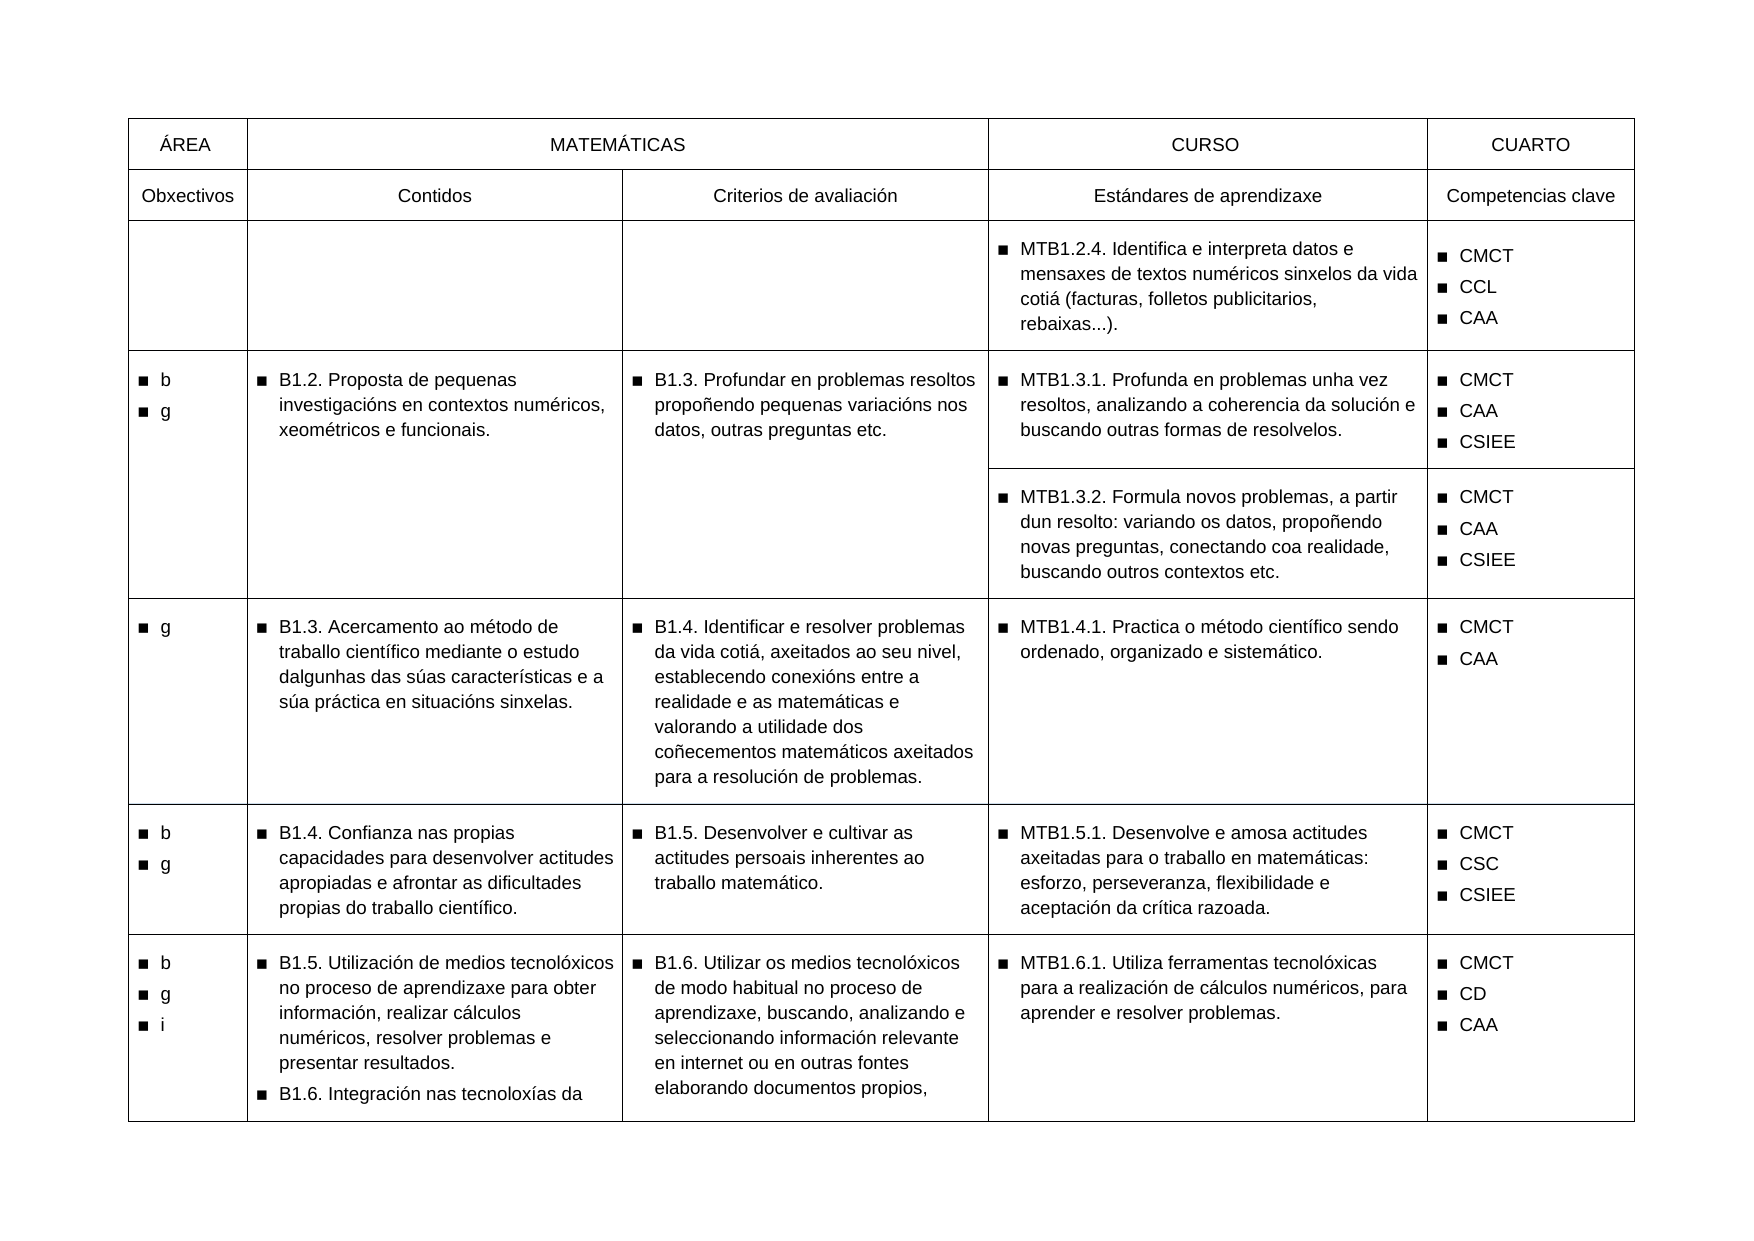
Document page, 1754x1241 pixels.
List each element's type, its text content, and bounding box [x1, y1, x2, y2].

table_cell CMCT CCL CAA [1428, 221, 1634, 350]
table_cell B1.6. Utilizar os medios tecnolóxicos de modo habitual no proceso de aprendizaxe, buscando, analizando e seleccionando información relevante en internet ou en outras fontes elaborando documentos propios, [623, 935, 988, 1121]
table_cell B1.2. Proposta de pequenas investigacións en contextos numéricos, xeométricos e funcionais. [248, 351, 622, 598]
table_cell [129, 221, 247, 350]
table_cell B1.3. Profundar en problemas resoltos propoñendo pequenas variacións nos datos, outras preguntas etc. [623, 351, 988, 598]
table_cell CMCT CSC CSIEE [1428, 805, 1634, 934]
table_cell B1.4. Confianza nas propias capacidades para desenvolver actitudes apropiadas e afrontar as dificultades propias do traballo científico. [248, 805, 622, 934]
table_cell Contidos [248, 170, 622, 220]
table_cell MTB1.6.1. Utiliza ferramentas tecnolóxicas para a realización de cálculos numéricos, para aprender e resolver problemas. [989, 935, 1427, 1121]
table_cell Obxectivos [129, 170, 247, 220]
table_cell MTB1.2.4. Identifica e interpreta datos e mensaxes de textos numéricos sinxelos da vida cotiá (facturas, folletos publicitarios, rebaixas...). [989, 221, 1427, 350]
table_cell [623, 221, 988, 350]
table_cell g [129, 599, 247, 803]
table_cell MTB1.3.1. Profunda en problemas unha vez resoltos, analizando a coherencia da solución e buscando outras formas de resolvelos. [989, 351, 1427, 468]
table_header CUARTO [1428, 119, 1634, 169]
table_cell B1.5. Utilización de medios tecnolóxicos no proceso de aprendizaxe para obter información, realizar cálculos numéricos, resolver problemas e presentar resultados. B1.6. Integración nas tecnoloxías da [248, 935, 622, 1121]
table_cell CMCT CAA CSIEE [1428, 469, 1634, 598]
table_cell b g [129, 805, 247, 934]
table_cell Estándares de aprendizaxe [989, 170, 1427, 220]
table_cell B1.5. Desenvolver e cultivar as actitudes persoais inherentes ao traballo matemático. [623, 805, 988, 934]
table_cell MTB1.4.1. Practica o método científico sendo ordenado, organizado e sistemático. [989, 599, 1427, 803]
table_header ÁREA [129, 119, 247, 169]
table_cell B1.4. Identificar e resolver problemas da vida cotiá, axeitados ao seu nivel, establecendo conexións entre a realidade e as matemáticas e valorando a utilidade dos coñecementos matemáticos axeitados para a resolución de problemas. [623, 599, 988, 803]
table_cell Criterios de avaliación [623, 170, 988, 220]
table_cell B1.3. Acercamento ao método de traballo científico mediante o estudo dalgunhas das súas características e a súa práctica en situacións sinxelas. [248, 599, 622, 803]
table_cell MTB1.3.2. Formula novos problemas, a partir dun resolto: variando os datos, propoñendo novas preguntas, conectando coa realidade, buscando outros contextos etc. [989, 469, 1427, 598]
table_header MATEMÁTICAS [248, 119, 988, 169]
table_cell MTB1.5.1. Desenvolve e amosa actitudes axeitadas para o traballo en matemáticas: esforzo, perseveranza, flexibilidade e aceptación da crítica razoada. [989, 805, 1427, 934]
table_cell CMCT CAA CSIEE [1428, 351, 1634, 468]
table_cell b g i [129, 935, 247, 1121]
table_cell CMCT CAA [1428, 599, 1634, 803]
table_cell CMCT CD CAA [1428, 935, 1634, 1121]
table_header CURSO [989, 119, 1427, 169]
table_cell [248, 221, 622, 350]
table_cell b g [129, 351, 247, 598]
table_cell Competencias clave [1428, 170, 1634, 220]
